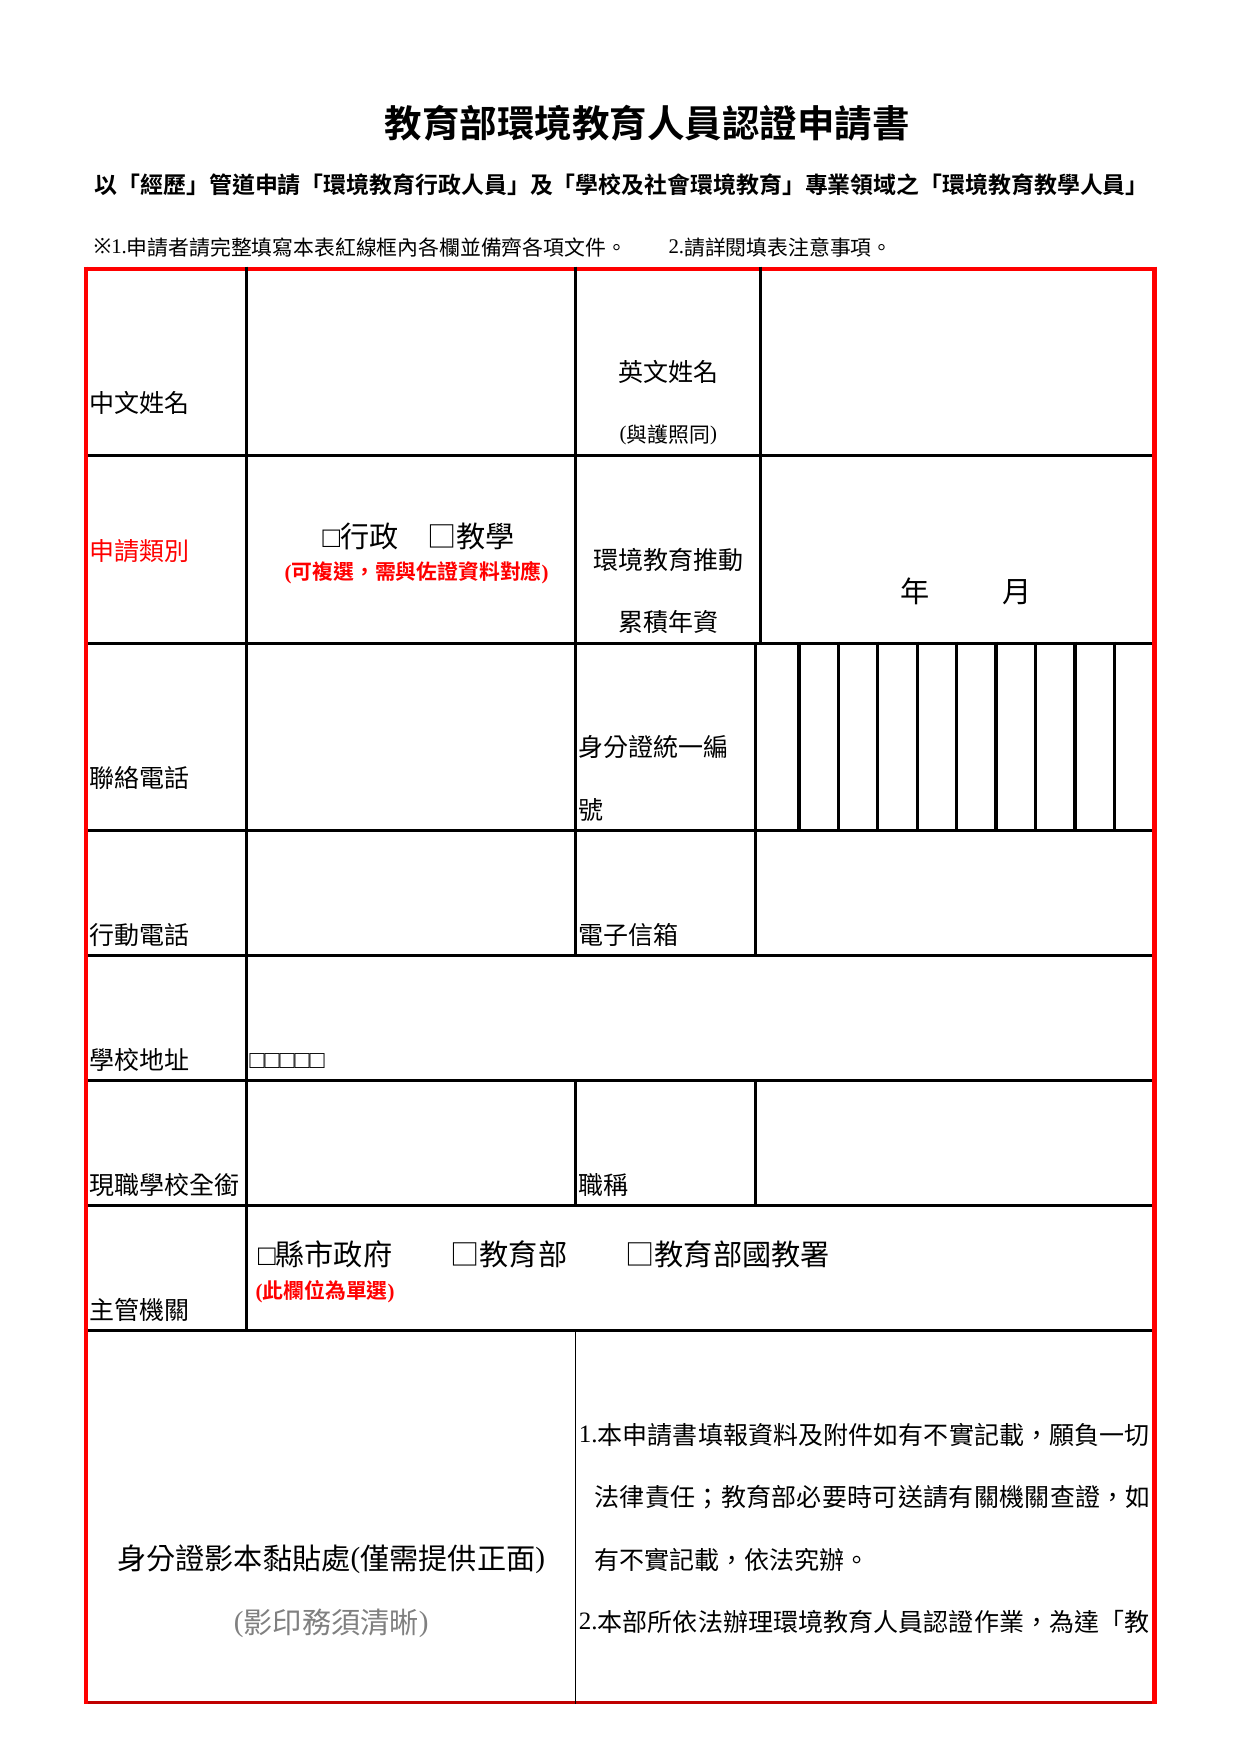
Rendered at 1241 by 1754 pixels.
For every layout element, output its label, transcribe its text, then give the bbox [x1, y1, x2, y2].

table_cell 身分證影本黏貼處(僅需提供正面) (影印務須清晰) [88, 1332, 575, 1701]
table_cell [998, 645, 1034, 829]
table_header [762, 271, 1152, 454]
table_cell [248, 1082, 574, 1204]
table_cell [1116, 645, 1152, 829]
table_cell [1037, 645, 1073, 829]
text ※1.申請者請完整填寫本表紅線框內各欄並備齊各項文件。 2.請詳閱填表注意事項。 [85, 204, 1162, 267]
table_cell □行政 □教學 (可複選，需與佐證資料對應) [248, 457, 574, 642]
table_cell 電子信箱 [577, 832, 754, 954]
text 教育部環境教育人員認證申請書 [187, 79, 1106, 142]
table_cell 職稱 [577, 1082, 754, 1204]
table_cell 1.本申請書填報資料及附件如有不實記載，願負一切法律責任；教育部必要時可送請有關機關查證，如有不實記載，依法究辦。 2.本部所依法辦理環境教育人員認證作業，為達「教 [576, 1332, 1152, 1701]
table_cell [801, 645, 837, 829]
table_cell 行動電話 [88, 832, 245, 954]
table_cell [840, 645, 876, 829]
table_cell [879, 645, 916, 829]
table_cell [248, 645, 574, 829]
table_cell [757, 645, 797, 829]
table_cell 年 月 [762, 457, 1152, 642]
table_cell [757, 832, 1152, 954]
table_header 中文姓名 [88, 271, 245, 454]
table_cell 身分證統一編號 [577, 645, 754, 829]
table_cell 聯絡電話 [88, 645, 245, 829]
table_cell [919, 645, 955, 829]
table_header [248, 271, 574, 454]
table_cell □縣市政府 □教育部 □教育部國教署 (此欄位為單選) [248, 1207, 1152, 1329]
table_cell 現職學校全銜 [88, 1082, 245, 1204]
table_cell 環境教育推動 累積年資 [577, 457, 759, 642]
table_cell [958, 645, 994, 829]
table_cell 學校地址 [88, 957, 245, 1079]
table_cell [1077, 645, 1113, 829]
text 以「經歷」管道申請「環境教育行政人員」及「學校及社會環境教育」專業領域之「環境教育教學人員」 [85, 142, 1162, 204]
table_cell [757, 1082, 1152, 1204]
table_cell [248, 832, 574, 954]
table_cell □□□□□ [248, 957, 1152, 1079]
table_cell 主管機關 [88, 1207, 245, 1329]
table_header 英文姓名 (與護照同) [577, 271, 759, 454]
table_cell 申請類別 [88, 457, 245, 642]
